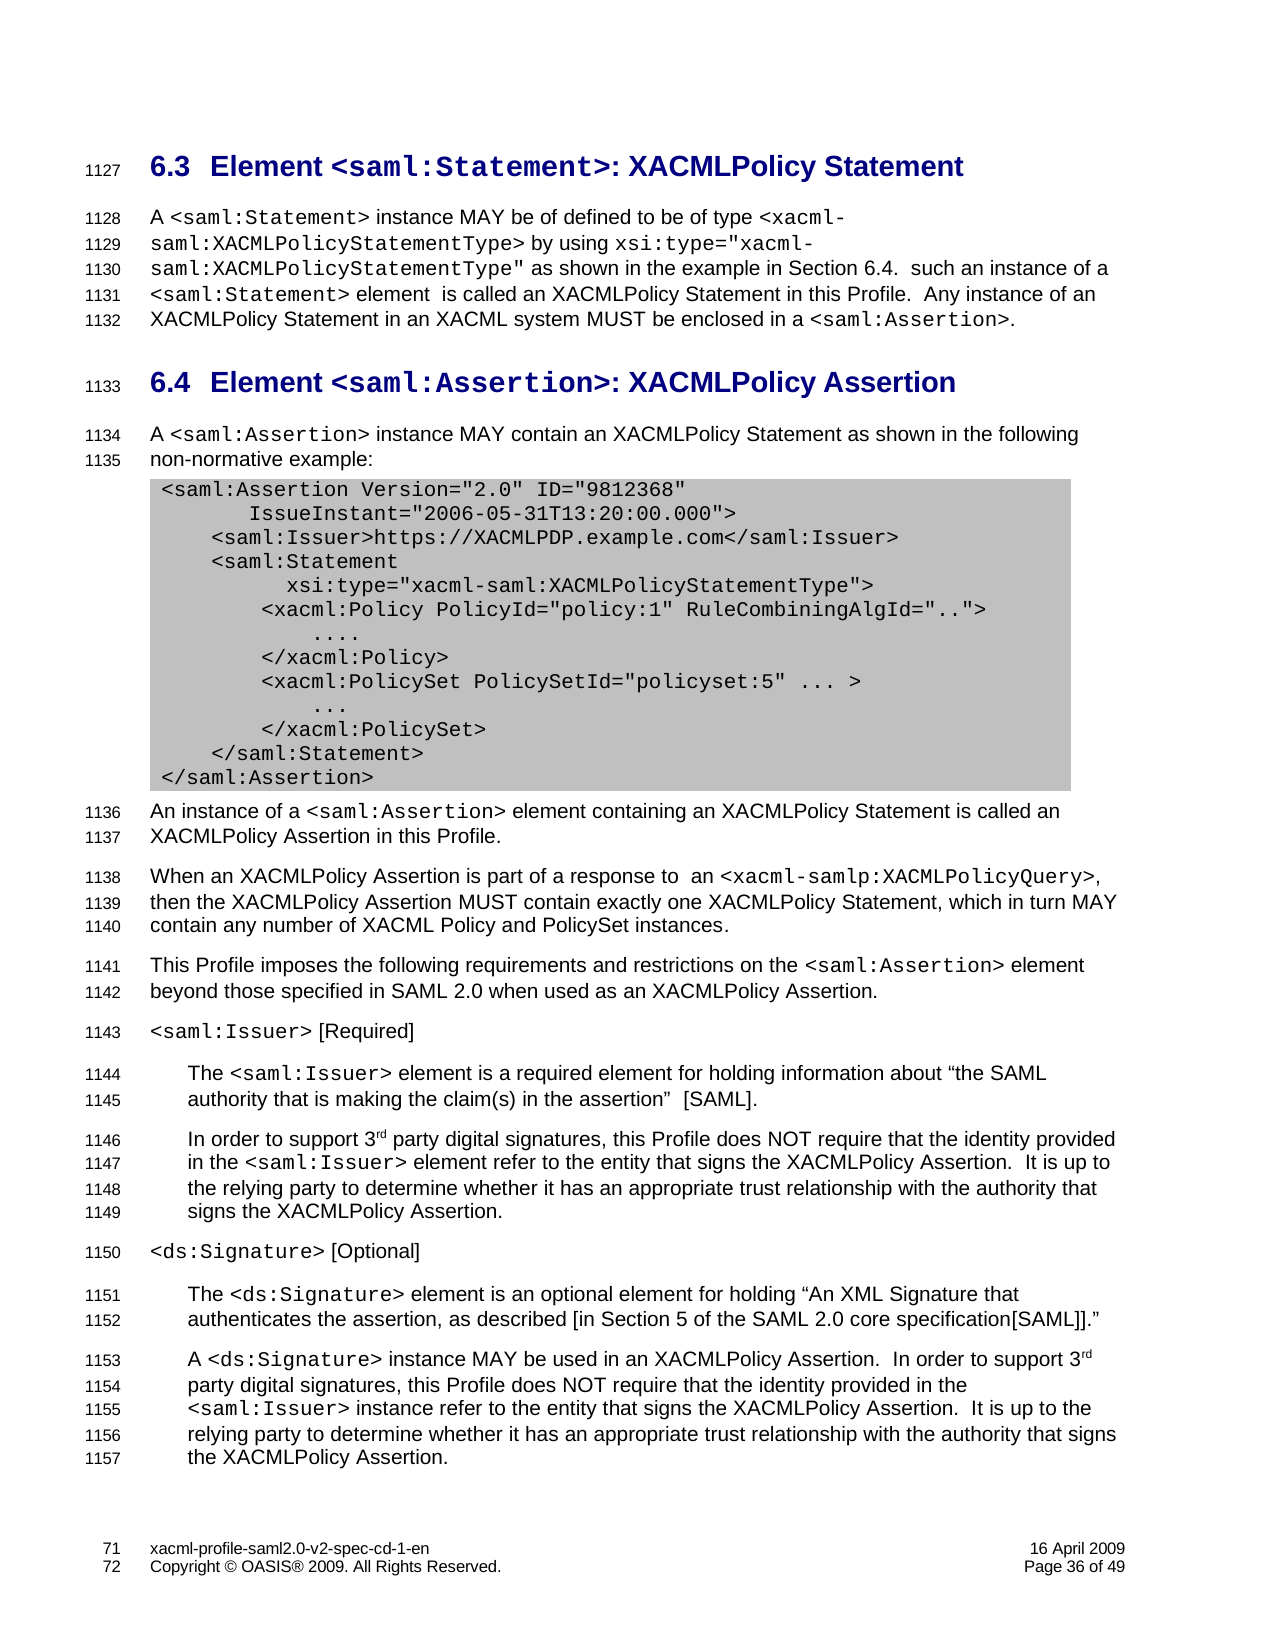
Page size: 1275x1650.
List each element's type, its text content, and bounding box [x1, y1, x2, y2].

text The <saml:Issuer> element is a required element for holding information about “the SAML authority that is making the claim(s) in the assertion” [SAML]. [187, 1062, 1125, 1111]
text A <saml:Statement> instance MAY be of defined to be of type <xacml-saml:XACMLPolicyStatementType> by using xsi:type="xacml-saml:XACMLPolicyStatementType" as shown in the example in Section 6.4. such an instance of a <saml:Statement> element is called an XACMLPolicy Statement in this Profile. Any instance of an XACMLPolicy Statement in an XACML system MUST be enclosed in a <saml:Assertion>. [150, 206, 1125, 333]
text An instance of a <saml:Assertion> element containing an XACMLPolicy Statement is called an XACMLPolicy Assertion in this Profile. [150, 799, 1125, 848]
subtitle Element <saml:Assertion>: XACMLPolicy Assertion [150, 366, 1125, 401]
table_header <saml:Assertion Version="2.0" ID="9812368" [150, 479, 1071, 503]
table_cell </xacml:PolicySet> [150, 719, 1071, 743]
subtitle Element <saml:Statement>: XACMLPolicy Statement [150, 150, 1125, 185]
table_cell </saml:Statement> [150, 743, 1071, 767]
table_cell <xacml:PolicySet PolicySetId="policyset:5" ... > [150, 671, 1071, 695]
text <saml:Issuer> [Required] [150, 1019, 1125, 1045]
table_cell <saml:Issuer>https://XACMLPDP.example.com</saml:Issuer> [150, 527, 1071, 551]
table_cell </xacml:Policy> [150, 647, 1071, 671]
text In order to support 3rd party digital signatures, this Profile does NOT require that the identity provided in the <saml:Issuer> element refer to the entity that signs the XACMLPolicy Assertion. It is up to the relying party to determine whether it has an appropriate trust relationship with the authority that signs the XACMLPolicy Assertion. [187, 1127, 1125, 1223]
text A <saml:Assertion> instance MAY contain an XACMLPolicy Statement as shown in the following non-normative example: [150, 422, 1125, 471]
table_cell ... [150, 695, 1071, 719]
text This Profile imposes the following requirements and restrictions on the <saml:Assertion> element beyond those specified in SAML 2.0 when used as an XACMLPolicy Assertion. [150, 954, 1125, 1003]
table_cell <xacml:Policy PolicyId="policy:1" RuleCombiningAlgId=".."> [150, 599, 1071, 623]
text A <ds:Signature> instance MAY be used in an XACMLPolicy Assertion. In order to support 3rd party digital signatures, this Profile does NOT require that the identity provided in the <saml:Issuer> instance refer to the entity that signs the XACMLPolicy Assertion. It is up to the relying party to determine whether it has an appropriate trust relationship with the authority that signs the XACMLPolicy Assertion. [187, 1348, 1125, 1469]
text <ds:Signature> [Optional] [150, 1240, 1125, 1265]
text The <ds:Signature> element is an optional element for holding “An XML Signature that authenticates the assertion, as described [in Section 5 of the SAML 2.0 core specification[SAML]].” [187, 1282, 1125, 1331]
text When an XACMLPolicy Assertion is part of a response to an <xacml-samlp:XACMLPolicyQuery>, then the XACMLPolicy Assertion MUST contain exactly one XACMLPolicy Statement, which in turn MAY contain any number of XACML Policy and PolicySet instances. [150, 865, 1125, 937]
table_cell <saml:Statement xsi:type="xacml-saml:XACMLPolicyStatementType"> [150, 551, 1071, 599]
table_cell IssueInstant="2006-05-31T13:20:00.000"> [150, 503, 1071, 527]
table_cell .... [150, 623, 1071, 647]
table_cell </saml:Assertion> [150, 767, 1071, 791]
